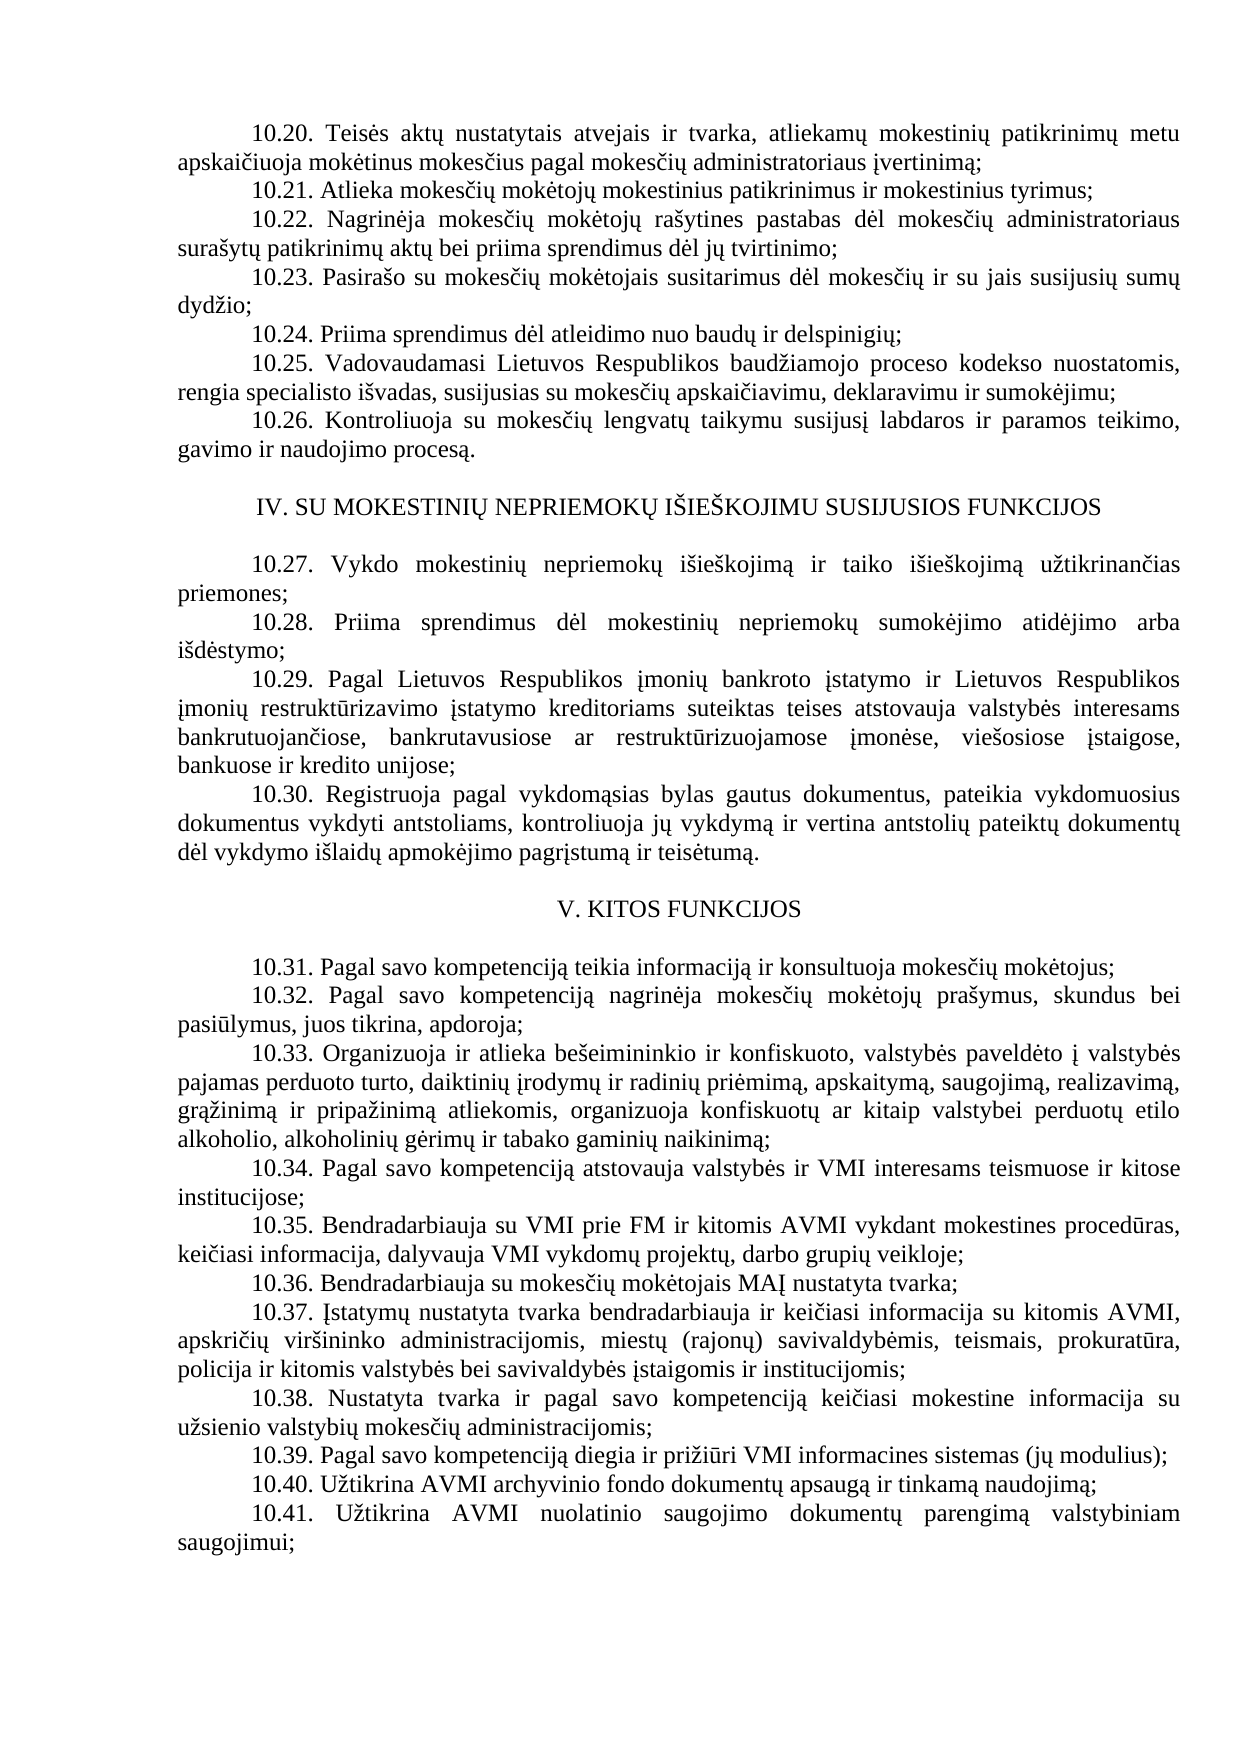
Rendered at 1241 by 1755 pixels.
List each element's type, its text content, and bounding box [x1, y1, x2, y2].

text 10.31. Pagal savo kompetenciją teikia informaciją ir konsultuoja mokesčių mokėtojus; [177, 952, 1181, 981]
text 10.27. Vykdo mokestinių nepriemokų išieškojimą ir taiko išieškojimą užtikrinančias priemones; [177, 549, 1181, 607]
text 10.41. Užtikrina AVMI nuolatinio saugojimo dokumentų parengimą valstybiniam saugojimui; [177, 1498, 1181, 1556]
text 10.20. Teisės aktų nustatytais atvejais ir tvarka, atliekamų mokestinių patikrinimų metu apskaičiuoja mokėtinus mokesčius pagal mokesčių administratoriaus įvertinimą; [177, 118, 1181, 176]
text 10.22. Nagrinėja mokesčių mokėtojų rašytines pastabas dėl mokesčių administratoriaus surašytų patikrinimų aktų bei priima sprendimus dėl jų tvirtinimo; [177, 204, 1181, 262]
text 10.32. Pagal savo kompetenciją nagrinėja mokesčių mokėtojų prašymus, skundus bei pasiūlymus, juos tikrina, apdoroja; [177, 981, 1181, 1038]
text 10.26. Kontroliuoja su mokesčių lengvatų taikymu susijusį labdaros ir paramos teikimo, gavimo ir naudojimo procesą. [177, 406, 1181, 463]
text 10.36. Bendradarbiauja su mokesčių mokėtojais MAĮ nustatyta tvarka; [177, 1268, 1181, 1297]
text 10.39. Pagal savo kompetenciją diegia ir prižiūri VMI informacines sistemas (jų modulius); [177, 1441, 1181, 1469]
text 10.34. Pagal savo kompetenciją atstovauja valstybės ir VMI interesams teismuose ir kitose institucijose; [177, 1153, 1181, 1211]
text 10.38. Nustatyta tvarka ir pagal savo kompetenciją keičiasi mokestine informacija su užsienio valstybių mokesčių administracijomis; [177, 1383, 1181, 1441]
text 10.29. Pagal Lietuvos Respublikos įmonių bankroto įstatymo ir Lietuvos Respublikos įmonių restruktūrizavimo įstatymo kreditoriams suteiktas teises atstovauja valstybės interesams bankrutuojančiose, bankrutavusiose ar restruktūrizuojamose įmonėse, viešosiose įstaigose, bankuose ir kredito unijose; [177, 664, 1181, 779]
text 10.21. Atlieka mokesčių mokėtojų mokestinius patikrinimus ir mokestinius tyrimus; [177, 176, 1181, 204]
text V. KIToS FUNKCIJoS [177, 894, 1181, 923]
text 10.25. Vadovaudamasi Lietuvos Respublikos baudžiamojo proceso kodekso nuostatomis, rengia specialisto išvadas, susijusias su mokesčių apskaičiavimu, deklaravimu ir sumokėjimu; [177, 348, 1181, 406]
text 10.33. Organizuoja ir atlieka bešeimininkio ir konfiskuoto, valstybės paveldėto į valstybės pajamas perduoto turto, daiktinių įrodymų ir radinių priėmimą, apskaitymą, saugojimą, realizavimą, grąžinimą ir pripažinimą atliekomis, organizuoja konfiskuotų ar kitaip valstybei perduotų etilo alkoholio, alkoholinių gėrimų ir tabako gaminių naikinimą; [177, 1038, 1181, 1153]
text 10.40. Užtikrina AVMI archyvinio fondo dokumentų apsaugą ir tinkamą naudojimą; [177, 1469, 1181, 1498]
text 10.24. Priima sprendimus dėl atleidimo nuo baudų ir delspinigių; [177, 319, 1181, 348]
text IV. SU MOKESTINIŲ NEPRIEMOKŲ IŠIEŠKOJIMU SUSIJUSIoS FUNKCIJoS [177, 492, 1181, 521]
text 10.28. Priima sprendimus dėl mokestinių nepriemokų sumokėjimo atidėjimo arba išdėstymo; [177, 607, 1181, 664]
text 10.23. Pasirašo su mokesčių mokėtojais susitarimus dėl mokesčių ir su jais susijusių sumų dydžio; [177, 262, 1181, 319]
text 10.37. Įstatymų nustatyta tvarka bendradarbiauja ir keičiasi informacija su kitomis AVMI, apskričių viršininko administracijomis, miestų (rajonų) savivaldybėmis, teismais, prokuratūra, policija ir kitomis valstybės bei savivaldybės įstaigomis ir institucijomis; [177, 1297, 1181, 1383]
text 10.35. Bendradarbiauja su VMI prie FM ir kitomis AVMI vykdant mokestines procedūras, keičiasi informacija, dalyvauja VMI vykdomų projektų, darbo grupių veikloje; [177, 1211, 1181, 1268]
text 10.30. Registruoja pagal vykdomąsias bylas gautus dokumentus, pateikia vykdomuosius dokumentus vykdyti antstoliams, kontroliuoja jų vykdymą ir vertina antstolių pateiktų dokumentų dėl vykdymo išlaidų apmokėjimo pagrįstumą ir teisėtumą. [177, 779, 1181, 866]
